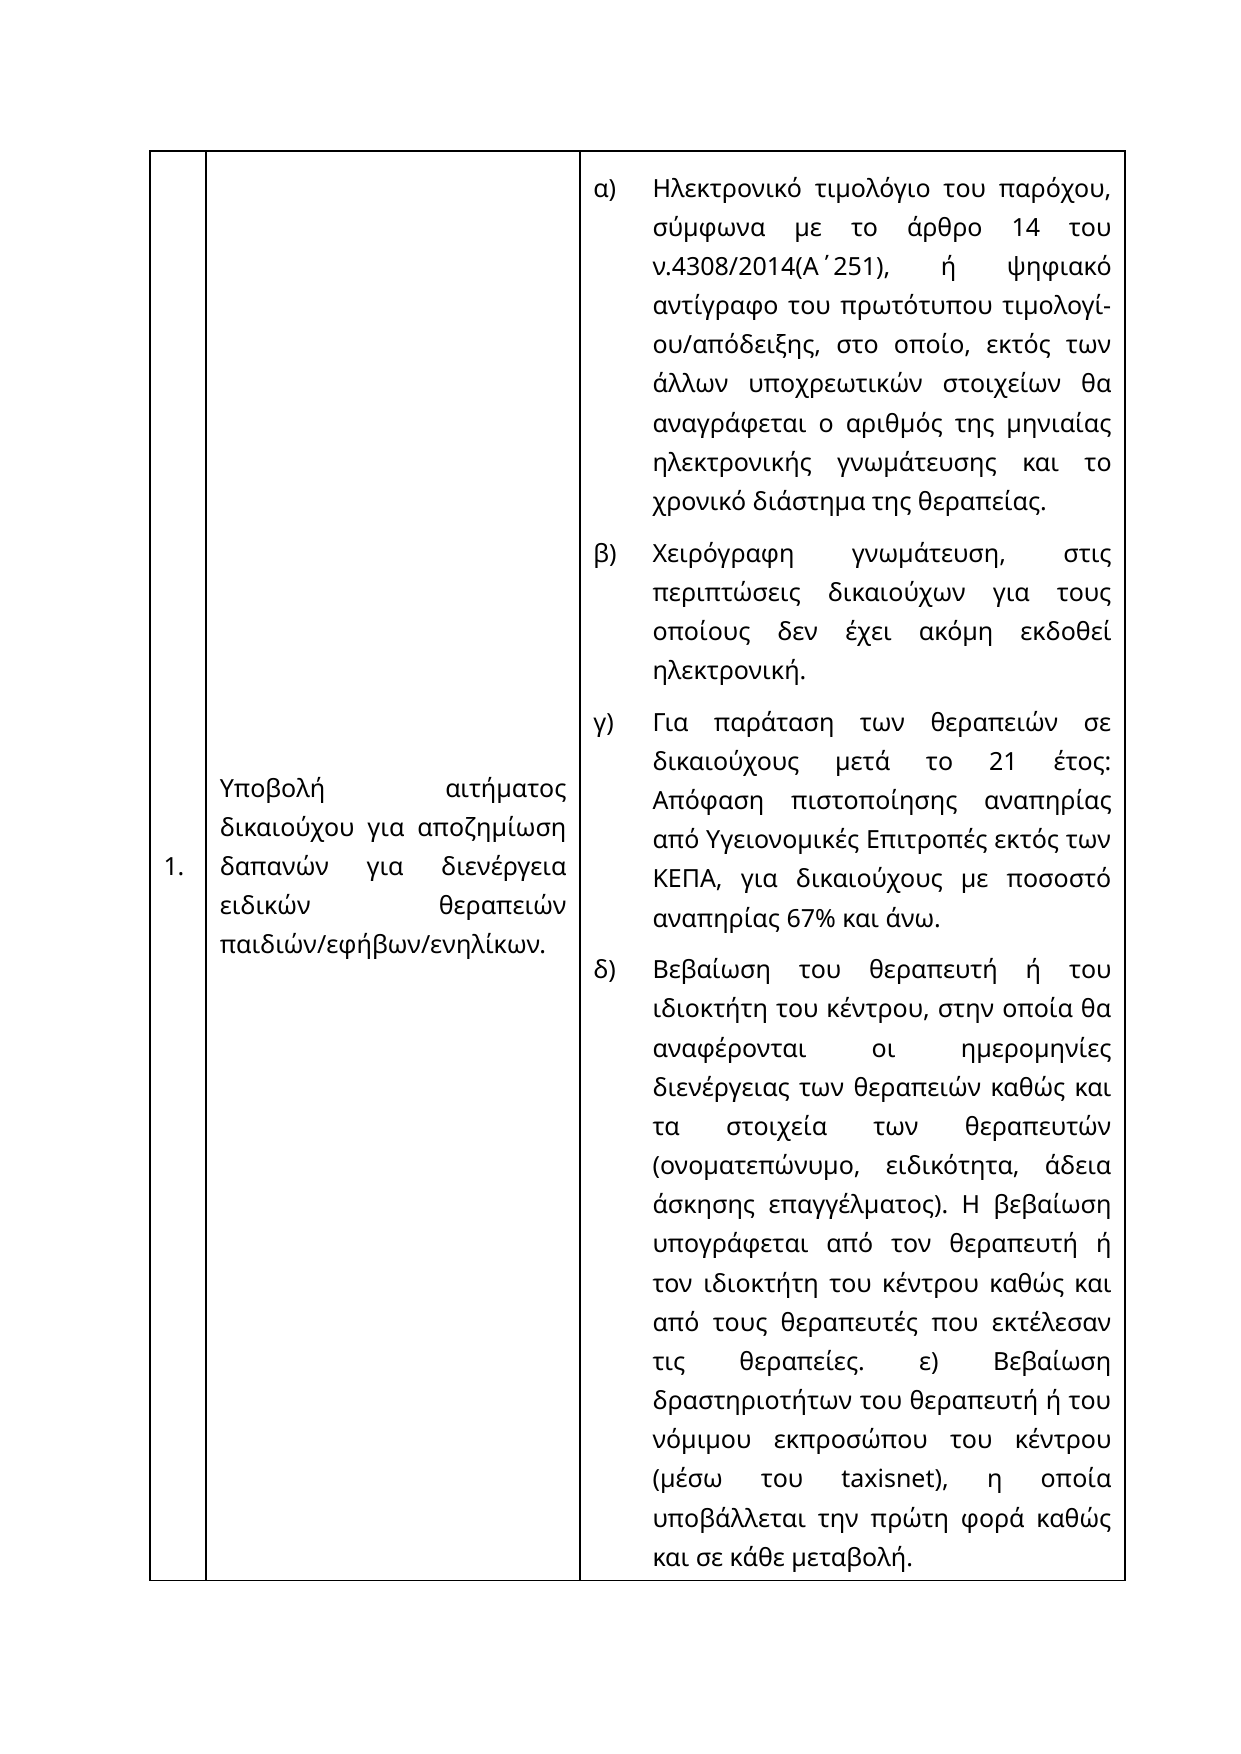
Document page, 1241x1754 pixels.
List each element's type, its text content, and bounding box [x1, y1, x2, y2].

table_cell Υποβολή αιτήματος δικαιούχου για αποζημίωση δαπανών για διενέργεια ειδικών θεραπειών παιδιών/εφήβων/ενηλίκων. [207, 152, 579, 1580]
table_cell 1. [151, 152, 205, 1580]
table_cell α) Ηλεκτρονικό τιμολόγιο του παρόχου, σύμφωνα με το άρθρο 14 του ν.4308/2014(Α΄251), ή ψηφιακό αντίγραφο του πρωτότυπου τιμολογί- ου/απόδειξης, στο οποίο, εκτός των άλλων υποχρεωτικών στοιχείων θα αναγράφεται ο αριθμός της μηνιαίας ηλεκτρονικής γνωμάτευσης και το χρονικό διάστημα της θεραπείας. β) Χειρόγραφη γνωμάτευση, στις περιπτώσεις δικαιούχων για τους οποίους δεν έχει ακόμη εκδοθεί ηλεκτρονική. γ) Για παράταση των θεραπειών σε δικαιούχους μετά το 21 έτος: Απόφαση πιστοποίησης αναπηρίας από Υγειονομικές Επιτροπές εκτός των ΚΕΠΑ, για δικαιούχους με ποσοστό αναπηρίας 67% και άνω. δ) Βεβαίωση του θεραπευτή ή του ιδιοκτήτη του κέντρου, στην οποία θα αναφέρονται οι ημερομηνίες διενέργειας των θεραπειών καθώς και τα στοιχεία των θεραπευτών (ονοματεπώνυμο, ειδικότητα, άδεια άσκησης επαγγέλματος). Η βεβαίωση υπογράφεται από τον θεραπευτή ή τον ιδιοκτήτη του κέντρου καθώς και από τους θεραπευτές που εκτέλεσαν τις θεραπείες. ε) Βεβαίωση δραστηριοτήτων του θεραπευτή ή του νόμιμου εκπροσώπου του κέντρου (μέσω του taxisnet), η οποία υποβάλλεται την πρώτη φορά καθώς και σε κάθε μεταβολή. [581, 152, 1124, 1580]
